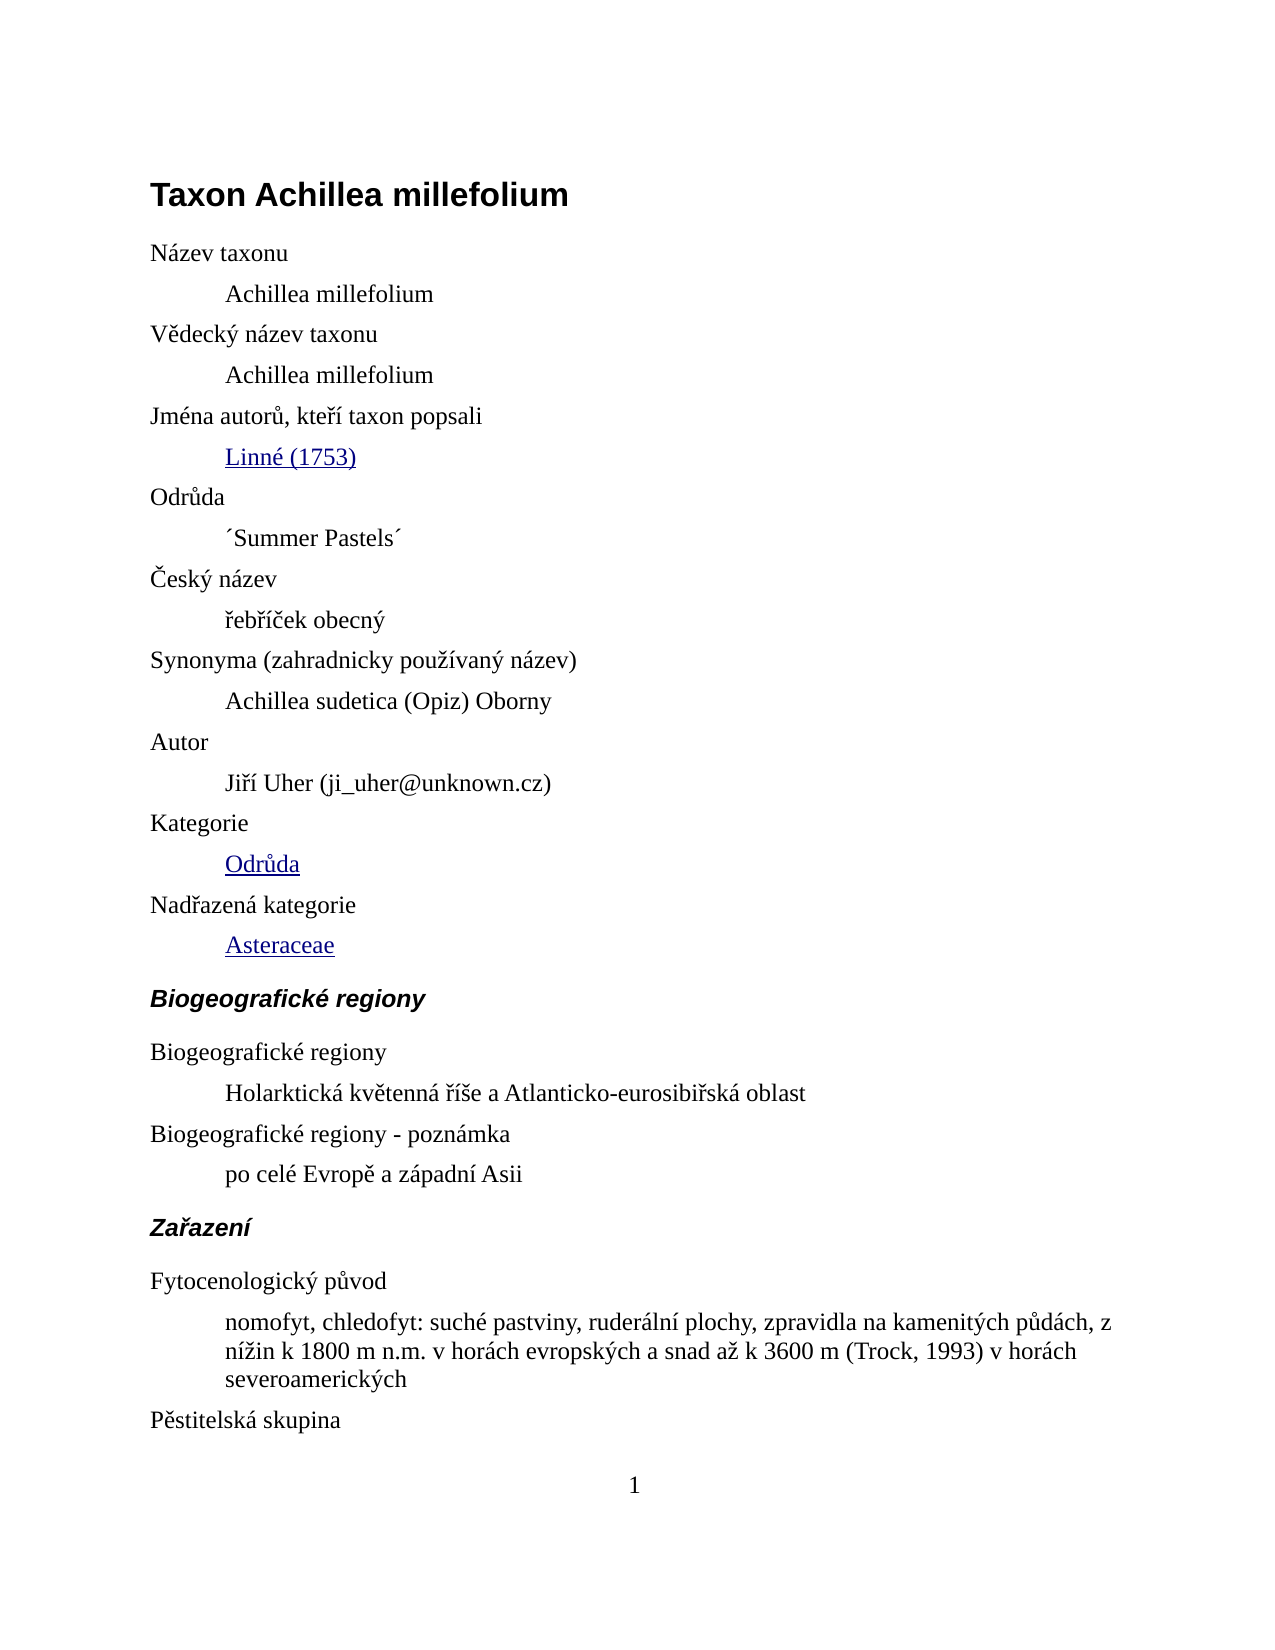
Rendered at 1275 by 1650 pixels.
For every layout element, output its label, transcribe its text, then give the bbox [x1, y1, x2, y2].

text Asteraceae [225, 931, 1125, 959]
text Linné (1753) [225, 442, 1125, 471]
text Odrůda [150, 482, 1125, 511]
text Vědecký název taxonu [150, 319, 1125, 348]
subtitle Zařazení [150, 1213, 1125, 1242]
text Fytocenologický původ [150, 1266, 1125, 1295]
text Biogeografické regiony [150, 1037, 1125, 1066]
text Jiří Uher (ji_uher@unknown.cz) [225, 768, 1125, 796]
text Synonyma (zahradnicky používaný název) [150, 645, 1125, 674]
text Název taxonu [150, 238, 1125, 267]
text Achillea sudetica (Opiz) Oborny [225, 686, 1125, 715]
text Biogeografické regiony - poznámka [150, 1119, 1125, 1147]
text nomofyt, chledofyt: suché pastviny, ruderální plochy, zpravidla na kamenitých půdách, z nížin k 1800 m n.m. v horách evropských a snad až k 3600 m (Trock, 1993) v horách severoamerických [225, 1307, 1125, 1393]
text řebříček obecný [225, 605, 1125, 633]
text Pěstitelská skupina [150, 1405, 1125, 1434]
subtitle Taxon Achillea millefolium [150, 175, 1125, 214]
text ´Summer Pastels´ [225, 523, 1125, 552]
text Kategorie [150, 808, 1125, 837]
text Český název [150, 564, 1125, 593]
text Autor [150, 727, 1125, 756]
subtitle Biogeografické regiony [150, 984, 1125, 1013]
text Jména autorů, kteří taxon popsali [150, 401, 1125, 430]
text Nadřazená kategorie [150, 890, 1125, 918]
text Achillea millefolium [225, 360, 1125, 389]
text po celé Evropě a západní Asii [225, 1159, 1125, 1188]
text Holarktická květenná říše a Atlanticko-eurosibiřská oblast [225, 1078, 1125, 1107]
text Achillea millefolium [225, 279, 1125, 308]
text Odrůda [225, 849, 1125, 878]
